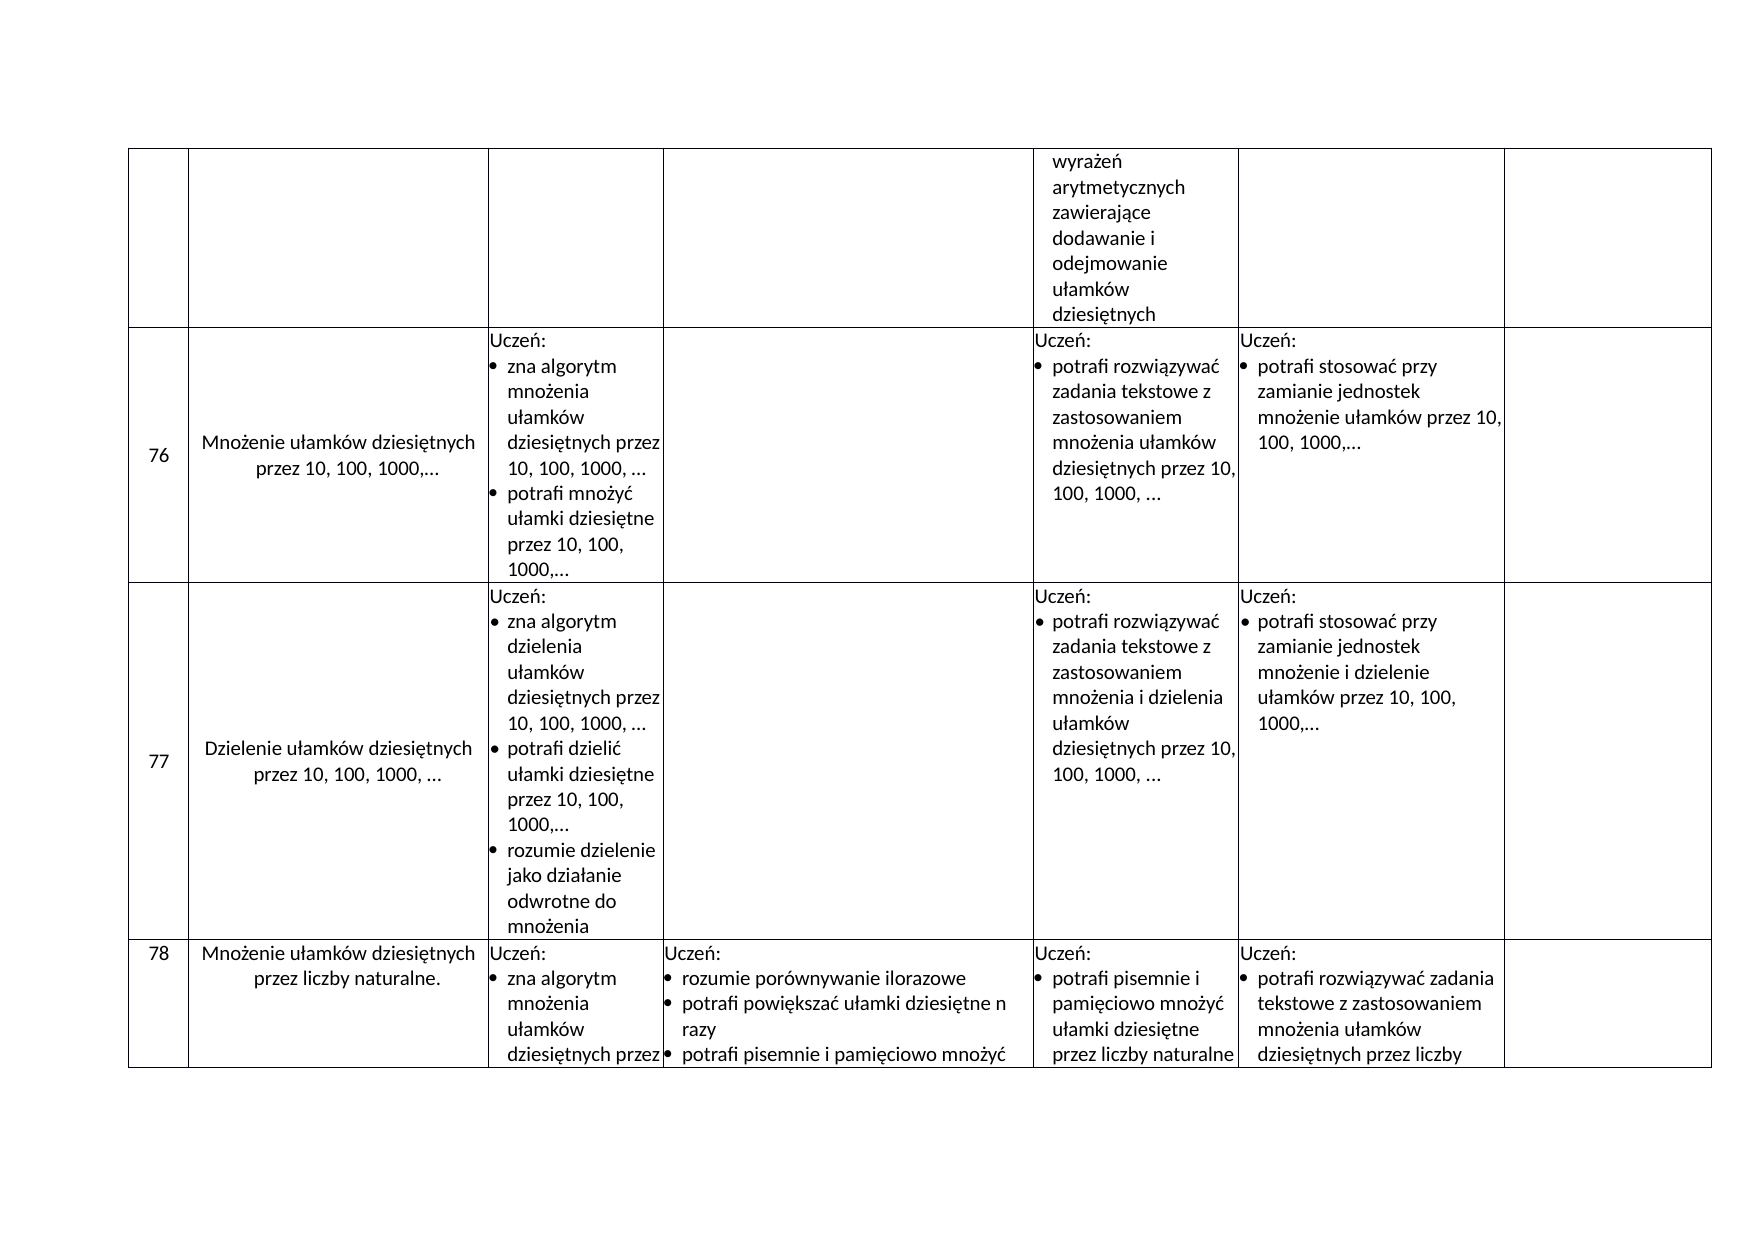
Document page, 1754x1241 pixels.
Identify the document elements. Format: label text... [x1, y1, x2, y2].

table_cell Uczeń: • potrafi stosować przy zamianie jednostek mnożenie i dzielenie ułamków przez 10, 100, 1000,… [1239, 583, 1504, 939]
table_cell Uczeń: zna algorytm mnożenia ułamków dziesiętnych przez 10, 100, 1000, … potrafi mnożyć ułamki dziesiętne przez 10, 100, 1000,… [489, 328, 663, 582]
table_cell Dzielenie ułamków dziesiętnych przez 10, 100, 1000, … [189, 583, 488, 939]
table_cell [189, 149, 488, 327]
table_cell 76 [129, 328, 188, 582]
table_cell [129, 149, 188, 327]
table_cell 77 [129, 583, 188, 939]
table_cell [1505, 328, 1711, 582]
table_cell [489, 149, 663, 327]
table_cell Uczeń: potrafi rozwiązywać zadania tekstowe z zastosowaniem mnożenia ułamków dziesiętnych przez 10, 100, 1000, ... [1034, 328, 1238, 582]
table_cell 78 [129, 940, 188, 1067]
table_cell Uczeń: zna algorytm mnożenia ułamków dziesiętnych przez [489, 940, 663, 1067]
table_cell [664, 149, 1033, 327]
table_cell Uczeń: potrafi stosować przy zamianie jednostek mnożenie ułamków przez 10, 100, 1000,… [1239, 328, 1504, 582]
table_cell [1505, 940, 1711, 1067]
table_cell Uczeń: • zna algorytm dzielenia ułamków dziesiętnych przez 10, 100, 1000, … • potrafi dzielić ułamki dziesiętne przez 10, 100, 1000,… rozumie dzielenie jako działanie odwrotne do mnożenia [489, 583, 663, 939]
table_cell [1505, 583, 1711, 939]
table_cell Uczeń: • potrafi rozwiązywać zadania tekstowe z zastosowaniem mnożenia i dzielenia ułamków dziesiętnych przez 10, 100, 1000, ... [1034, 583, 1238, 939]
table_cell Mnożenie ułamków dziesiętnych przez 10, 100, 1000,… [189, 328, 488, 582]
table_cell [664, 583, 1033, 939]
table_cell [664, 328, 1033, 582]
table_cell Mnożenie ułamków dziesiętnych przez liczby naturalne. [189, 940, 488, 1067]
table_cell Uczeń: rozumie porównywanie ilorazowe potrafi powiększać ułamki dziesiętne n razy potrafi pisemnie i pamięciowo mnożyć [664, 940, 1033, 1067]
table_cell Uczeń: potrafi pisemnie i pamięciowo mnożyć ułamki dziesiętne przez liczby naturalne [1034, 940, 1238, 1067]
table_cell [1239, 149, 1504, 327]
table_cell wyrażeń arytmetycznych zawierające dodawanie i odejmowanie ułamków dziesiętnych [1034, 149, 1238, 327]
table_cell Uczeń: potrafi rozwiązywać zadania tekstowe z zastosowaniem mnożenia ułamków dziesiętnych przez liczby [1239, 940, 1504, 1067]
table_cell [1505, 149, 1711, 327]
